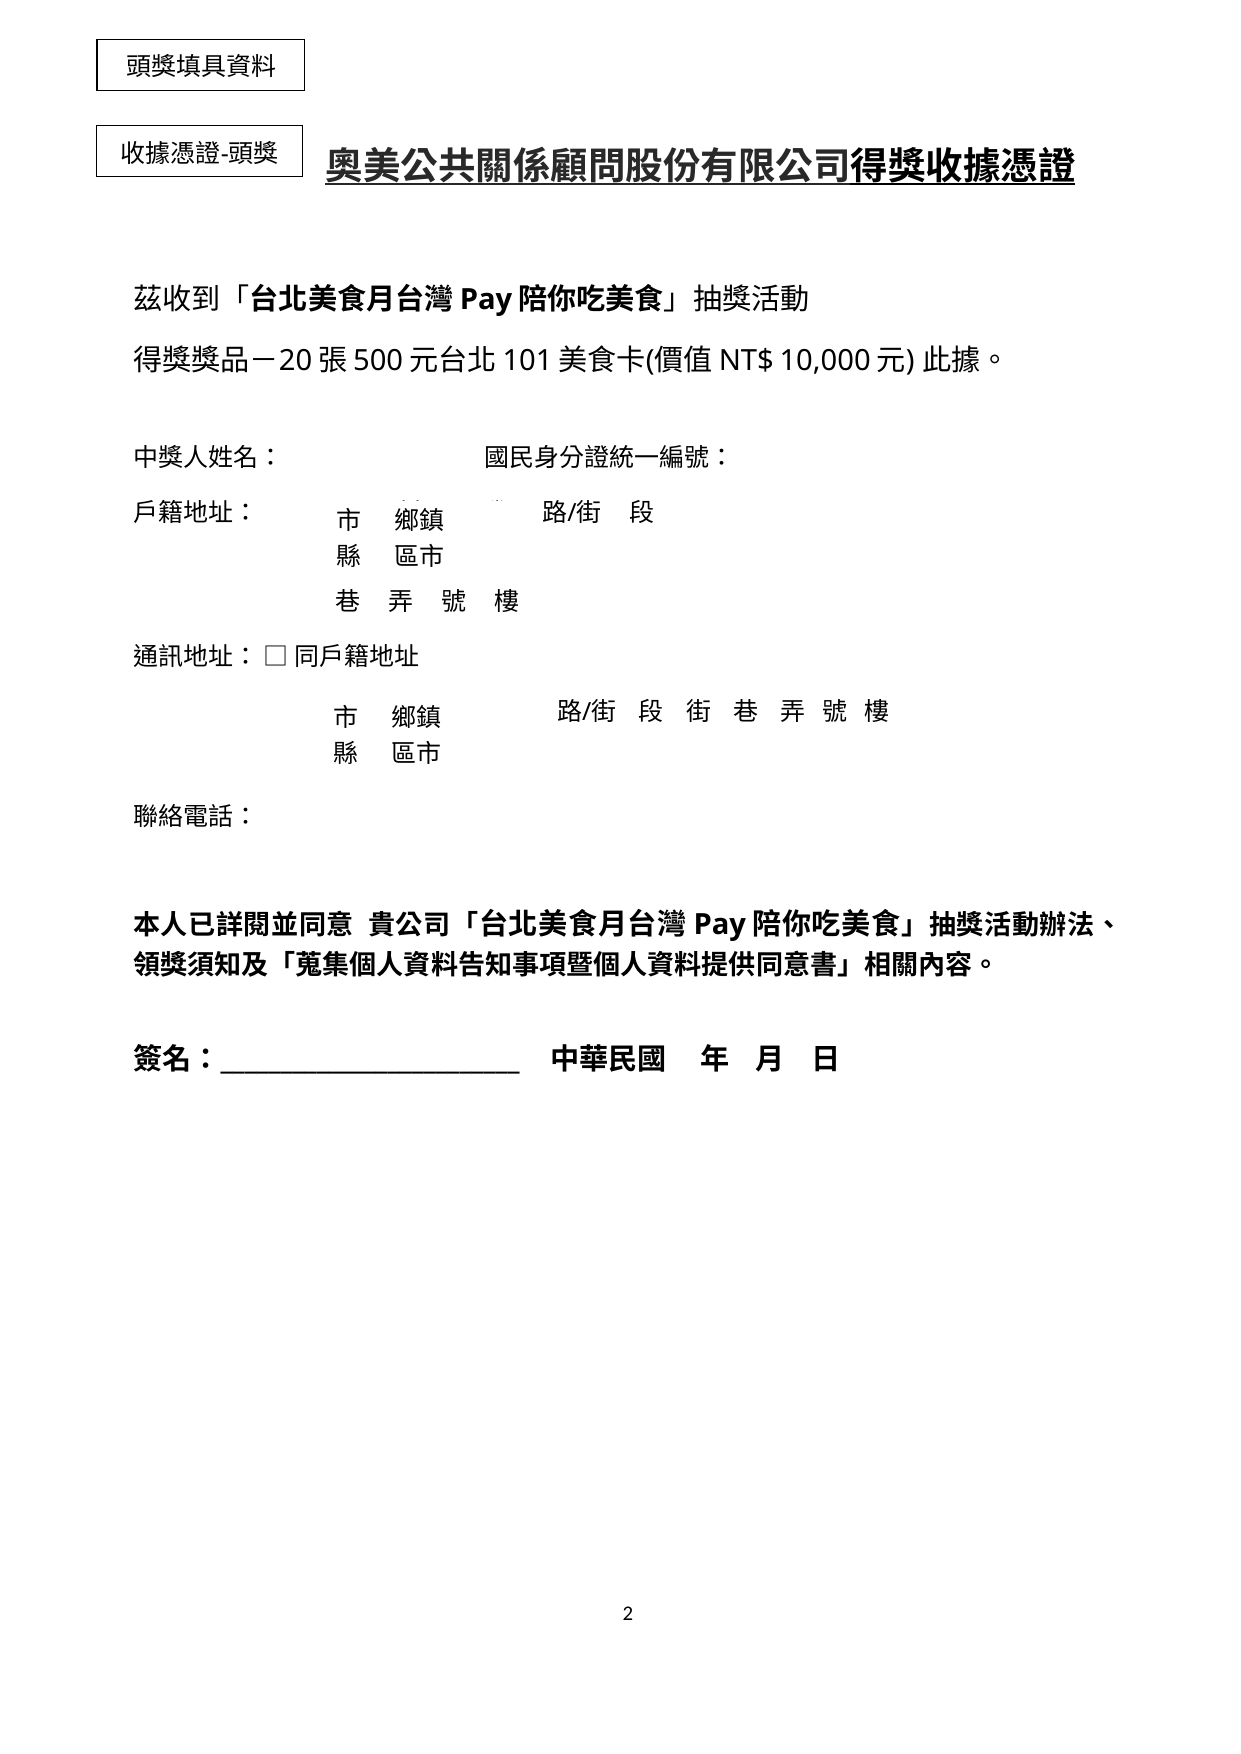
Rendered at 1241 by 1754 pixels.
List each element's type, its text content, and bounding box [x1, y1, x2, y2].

text 路/街 段 街 巷 弄 號 樓 [133, 692, 1122, 728]
text 簽名：_________________________ 中華民國 年 月 日 [133, 1019, 1122, 1094]
text 本人已詳閱並同意 貴公司「台北美食月台灣Pay陪你吃美食」抽獎活動辦法、領獎須知及「蒐集個人資料告知事項暨個人資料提供同意書」相關內容。 [133, 900, 1122, 982]
text 市 鄉鎮 [336, 501, 522, 537]
text 茲收到「台北美食月台灣Pay陪你吃美食」抽獎活動 [133, 276, 1122, 318]
text 中獎人姓名： 國民身分證統一編號： [133, 438, 1122, 474]
text 巷 弄 號 樓 [133, 582, 1122, 618]
text 聯絡電話： [133, 796, 1122, 832]
text 市 鄉鎮 [327, 698, 527, 734]
text 縣 區市 [336, 537, 522, 573]
text 戶籍地址： 村(里) 鄰 路/街 段 [133, 493, 1122, 529]
text 收據憑證-頭獎 [111, 133, 288, 169]
text 得獎獎品－20張500元台北101美食卡(價值NT$ 10,000元) 此據。 [133, 337, 1122, 419]
text 通訊地址： □ 同戶籍地址 [133, 637, 1122, 673]
text 縣 區市 [327, 734, 527, 770]
text 奧美公共關係顧問股份有限公司得獎收據憑證 [133, 126, 1122, 201]
